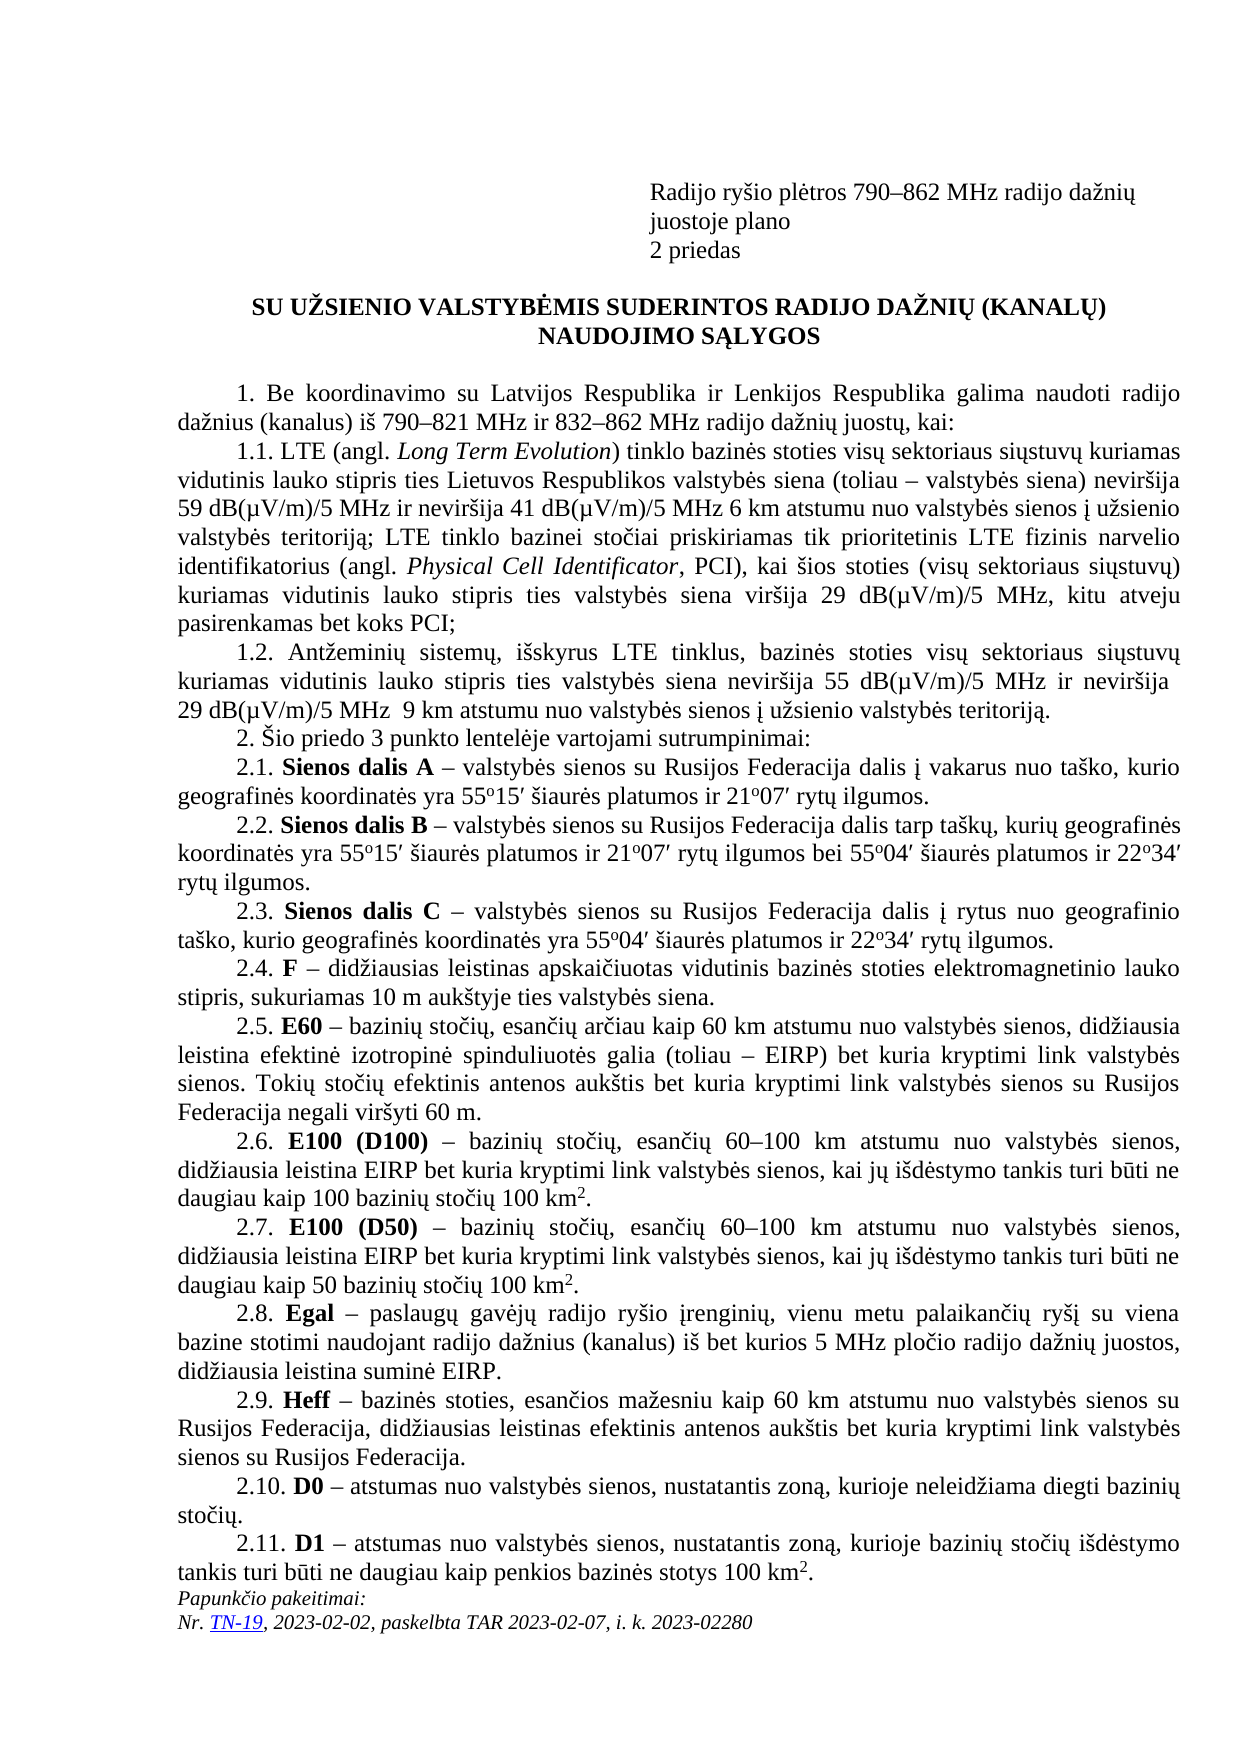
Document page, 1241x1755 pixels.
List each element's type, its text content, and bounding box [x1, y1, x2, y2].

text 2. Šio priedo 3 punkto lentelėje vartojami sutrumpinimai: [177, 723, 1181, 752]
text 2.3. Sienos dalis C – valstybės sienos su Rusijos Federacija dalis į rytus nuo geografinio taško, kurio geografinės koordinatės yra 55o04ʹ šiaurės platumos ir 22o34ʹ rytų ilgumos. [177, 896, 1181, 953]
text 2 priedas [649, 235, 1181, 263]
text 2.8. Egal – paslaugų gavėjų radijo ryšio įrenginių, vienu metu palaikančių ryšį su viena bazine stotimi naudojant radijo dažnius (kanalus) iš bet kurios 5 MHz pločio radijo dažnių juostos, didžiausia leistina suminė EIRP. [177, 1298, 1181, 1385]
text 2.6. E100 (D100) – bazinių stočių, esančių 60–100 km atstumu nuo valstybės sienos, didžiausia leistina EIRP bet kuria kryptimi link valstybės sienos, kai jų išdėstymo tankis turi būti ne daugiau kaip 100 bazinių stočių 100 km2. [177, 1126, 1181, 1212]
text Papunkčio pakeitimai: [177, 1586, 1181, 1610]
text 2.7. E100 (D50) – bazinių stočių, esančių 60–100 km atstumu nuo valstybės sienos, didžiausia leistina EIRP bet kuria kryptimi link valstybės sienos, kai jų išdėstymo tankis turi būti ne daugiau kaip 50 bazinių stočių 100 km2. [177, 1212, 1181, 1298]
text 2.2. Sienos dalis B – valstybės sienos su Rusijos Federacija dalis tarp taškų, kurių geografinės koordinatės yra 55o15ʹ šiaurės platumos ir 21o07ʹ rytų ilgumos bei 55o04ʹ šiaurės platumos ir 22o34ʹ rytų ilgumos. [177, 810, 1181, 896]
text 1.1. LTE (angl. Long Term Evolution) tinklo bazinės stoties visų sektoriaus siųstuvų kuriamas vidutinis lauko stipris ties Lietuvos Respublikos valstybės siena (toliau – valstybės siena) neviršija 59 dB(µV/m)/5 MHz ir neviršija 41 dB(µV/m)/5 MHz 6 km atstumu nuo valstybės sienos į užsienio valstybės teritoriją; LTE tinklo bazinei stočiai priskiriamas tik prioritetinis LTE fizinis narvelio identifikatorius (angl. Physical Cell Identificator, PCI), kai šios stoties (visų sektoriaus siųstuvų) kuriamas vidutinis lauko stipris ties valstybės siena viršija 29 dB(µV/m)/5 MHz, kitu atveju pasirenkamas bet koks PCI; [177, 436, 1181, 637]
text 2.9. Heff – bazinės stoties, esančios mažesniu kaip 60 km atstumu nuo valstybės sienos su Rusijos Federacija, didžiausias leistinas efektinis antenos aukštis bet kuria kryptimi link valstybės sienos su Rusijos Federacija. [177, 1385, 1181, 1471]
text 2.5. E60 – bazinių stočių, esančių arčiau kaip 60 km atstumu nuo valstybės sienos, didžiausia leistina efektinė izotropinė spinduliuotės galia (toliau – EIRP) bet kuria kryptimi link valstybės sienos. Tokių stočių efektinis antenos aukštis bet kuria kryptimi link valstybės sienos su Rusijos Federacija negali viršyti 60 m. [177, 1011, 1181, 1126]
text SU UŽSIENIO VALSTYBĖMIS SUDERINTOS RADIJO DAŽNIŲ (KANALŲ) NAUDOJIMO Sąlygos [177, 292, 1181, 350]
text 2.11. D1 – atstumas nuo valstybės sienos, nustatantis zoną, kurioje bazinių stočių išdėstymo tankis turi būti ne daugiau kaip penkios bazinės stotys 100 km2. [177, 1528, 1181, 1586]
text Radijo ryšio plėtros 790–862 MHz radijo dažnių juostoje plano [649, 177, 1181, 235]
text 1.2. Antžeminių sistemų, išskyrus LTE tinklus, bazinės stoties visų sektoriaus siųstuvų kuriamas vidutinis lauko stipris ties valstybės siena neviršija 55 dB(µV/m)/5 MHz ir neviršija 29 dB(µV/m)/5 MHz 9 km atstumu nuo valstybės sienos į užsienio valstybės teritoriją. [177, 637, 1181, 723]
text 2.4. F – didžiausias leistinas apskaičiuotas vidutinis bazinės stoties elektromagnetinio lauko stipris, sukuriamas 10 m aukštyje ties valstybės siena. [177, 953, 1181, 1011]
text 1. Be koordinavimo su Latvijos Respublika ir Lenkijos Respublika galima naudoti radijo dažnius (kanalus) iš 790–821 MHz ir 832–862 MHz radijo dažnių juostų, kai: [177, 378, 1181, 436]
text Nr. TN-19, 2023-02-02, paskelbta TAR 2023-02-07, i. k. 2023-02280 [177, 1610, 1181, 1634]
text 2.10. D0 – atstumas nuo valstybės sienos, nustatantis zoną, kurioje neleidžiama diegti bazinių stočių. [177, 1471, 1181, 1528]
text 2.1. Sienos dalis A – valstybės sienos su Rusijos Federacija dalis į vakarus nuo taško, kurio geografinės koordinatės yra 55o15ʹ šiaurės platumos ir 21o07ʹ rytų ilgumos. [177, 752, 1181, 810]
